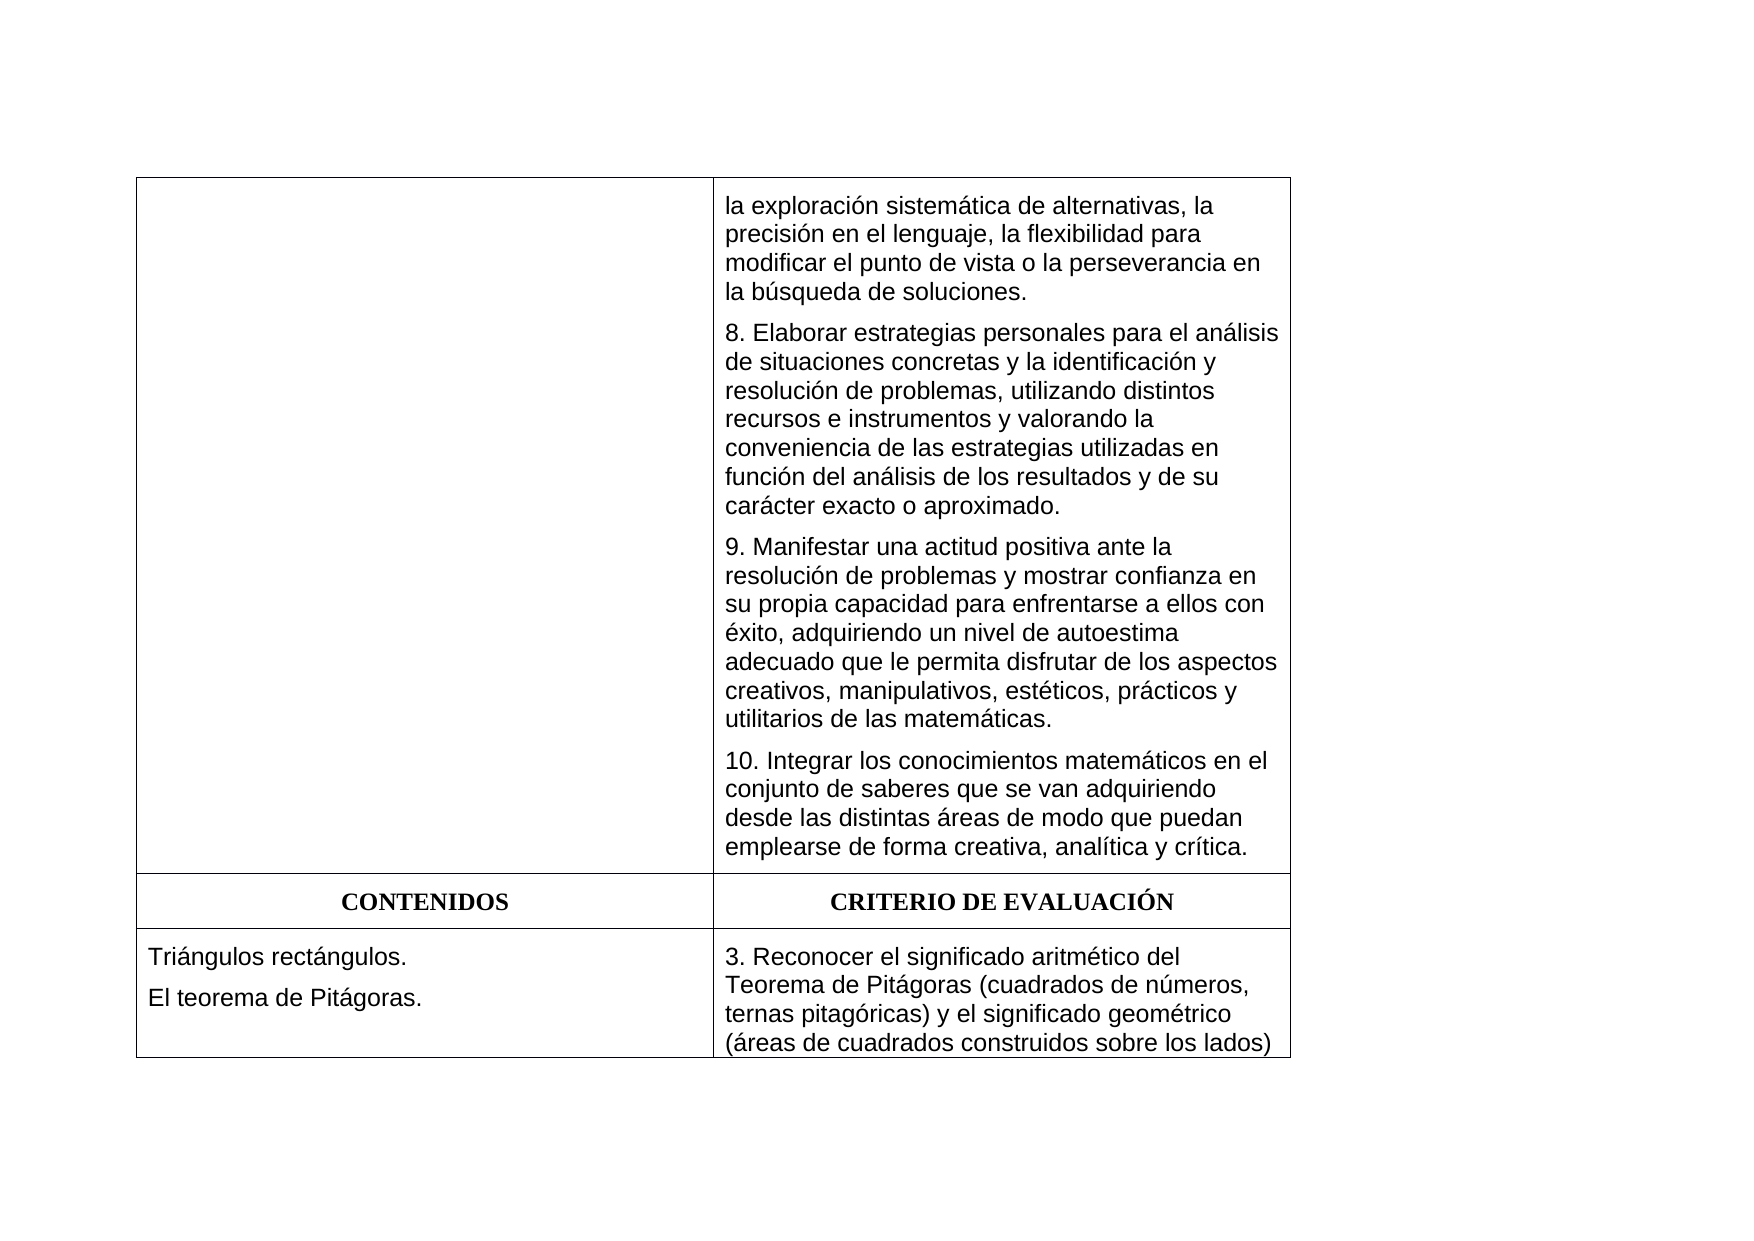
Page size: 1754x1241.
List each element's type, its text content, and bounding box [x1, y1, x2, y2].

table_cell Triángulos rectángulos. El teorema de Pitágoras. [137, 929, 713, 1057]
table_cell [137, 178, 713, 873]
table_cell 3. Reconocer el significado aritmético del Teorema de Pitágoras (cuadrados de números, ternas pitagóricas) y el significado geométrico (áreas de cuadrados construidos sobre los lados) [714, 929, 1290, 1057]
table_cell la exploración sistemática de alternativas, la precisión en el lenguaje, la flexibilidad para modificar el punto de vista o la perseverancia en la búsqueda de soluciones. 8. Elaborar estrategias personales para el análisis de situaciones concretas y la identificación y resolución de problemas, utilizando distintos recursos e instrumentos y valorando la conveniencia de las estrategias utilizadas en función del análisis de los resultados y de su carácter exacto o aproximado. 9. Manifestar una actitud positiva ante la resolución de problemas y mostrar confianza en su propia capacidad para enfrentarse a ellos con éxito, adquiriendo un nivel de autoestima adecuado que le permita disfrutar de los aspectos creativos, manipulativos, estéticos, prácticos y utilitarios de las matemáticas. 10. Integrar los conocimientos matemáticos en el conjunto de saberes que se van adquiriendo desde las distintas áreas de modo que puedan emplearse de forma creativa, analítica y crítica. [714, 178, 1290, 873]
table_cell CRITERIO DE EVALUACIÓN [714, 874, 1290, 928]
table_cell CONTENIDOS [137, 874, 713, 928]
